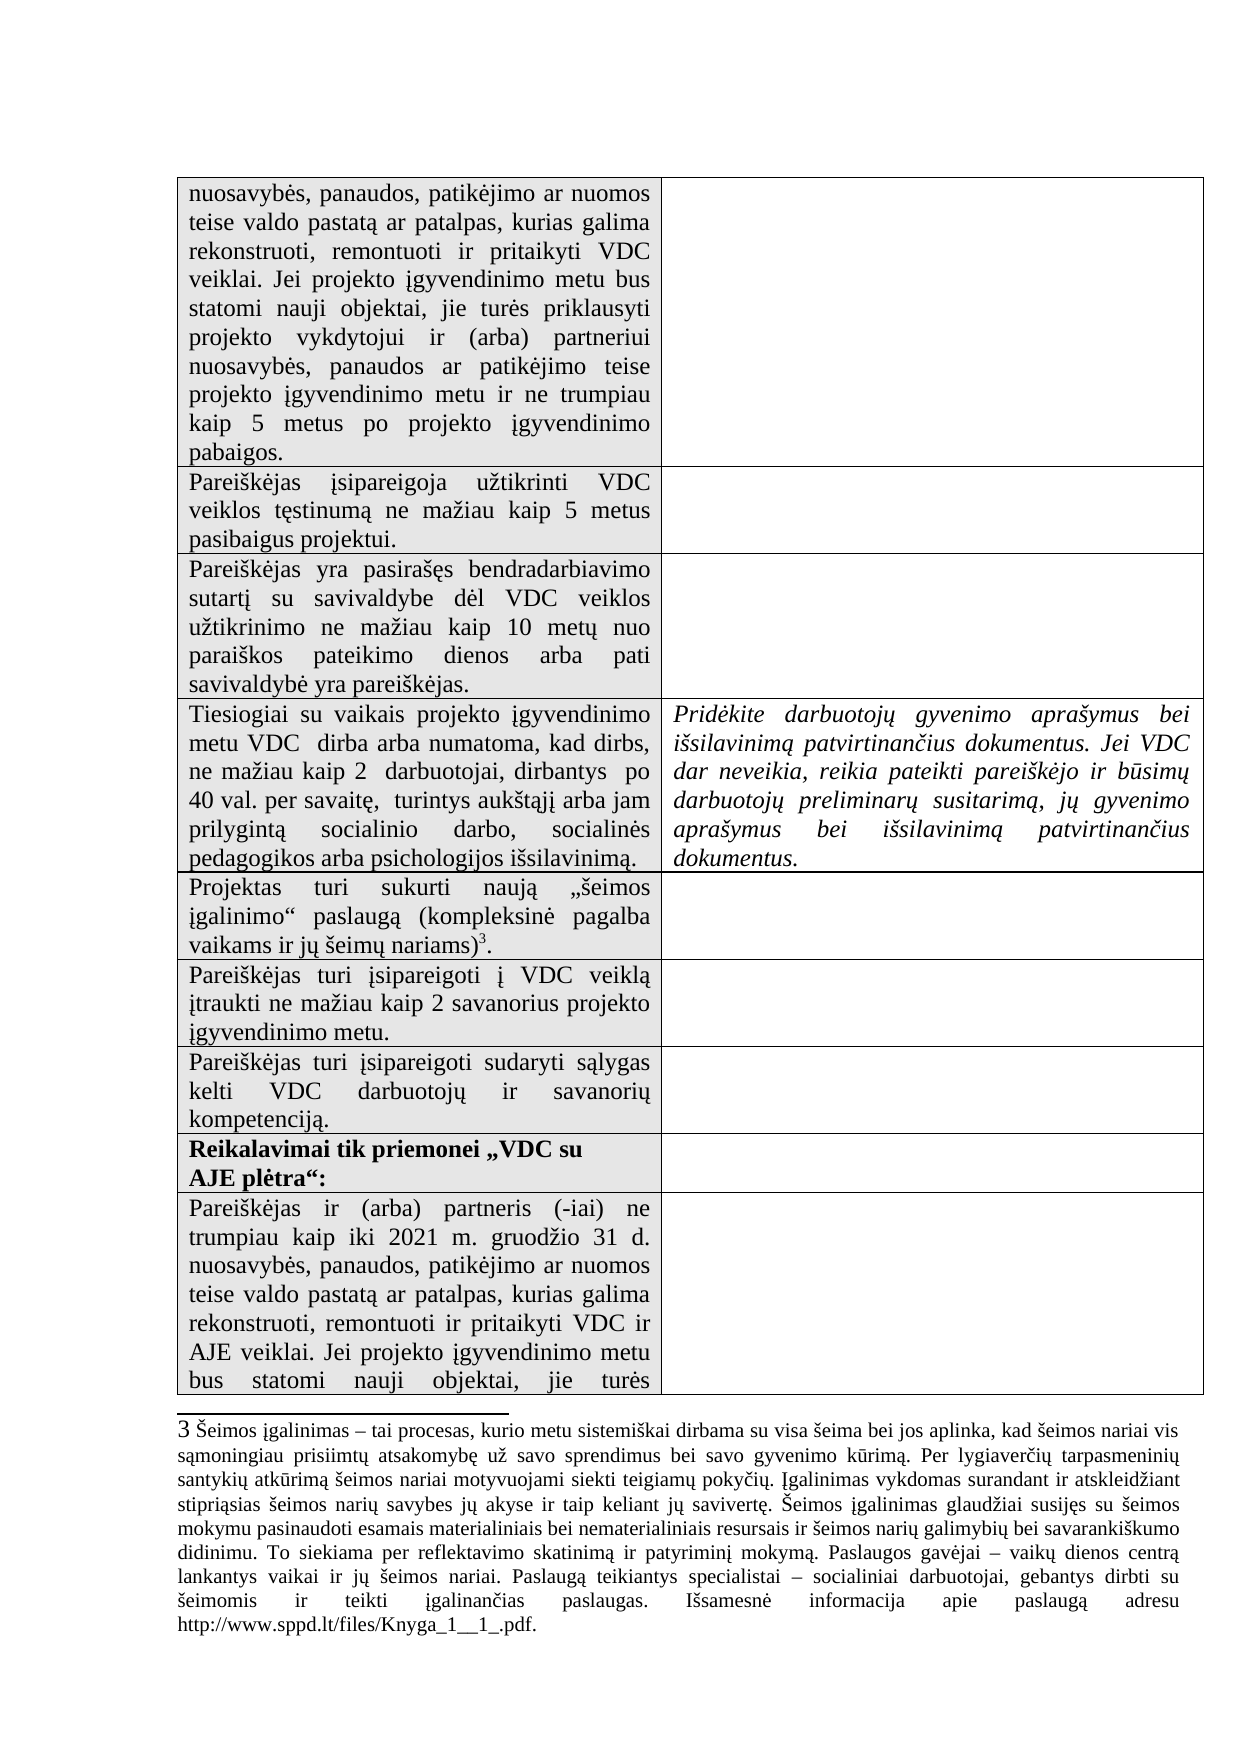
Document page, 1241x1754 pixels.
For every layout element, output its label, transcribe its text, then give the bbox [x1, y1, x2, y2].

table_cell [662, 960, 1203, 1046]
table_cell Pareiškėjas ir (arba) partneris (-iai) ne trumpiau kaip iki 2021 m. gruodžio 31 d. nuosavybės, panaudos, patikėjimo ar nuomos teise valdo pastatą ar patalpas, kurias galima rekonstruoti, remontuoti ir pritaikyti VDC ir AJE veiklai. Jei projekto įgyvendinimo metu bus statomi nauji objektai, jie turės [178, 1193, 661, 1394]
table_cell [662, 554, 1203, 698]
table_cell [662, 1134, 1203, 1192]
table_cell [662, 178, 1203, 466]
table_cell nuosavybės, panaudos, patikėjimo ar nuomos teise valdo pastatą ar patalpas, kurias galima rekonstruoti, remontuoti ir pritaikyti VDC veiklai. Jei projekto įgyvendinimo metu bus statomi nauji objektai, jie turės priklausyti projekto vykdytojui ir (arba) partneriui nuosavybės, panaudos ar patikėjimo teise projekto įgyvendinimo metu ir ne trumpiau kaip 5 metus po projekto įgyvendinimo pabaigos. [178, 178, 661, 466]
table_cell Pareiškėjas turi įsipareigoti sudaryti sąlygas kelti VDC darbuotojų ir savanorių kompetenciją. [178, 1047, 661, 1133]
table_cell [662, 467, 1203, 553]
table_cell [662, 873, 1203, 959]
table_cell [662, 1047, 1203, 1133]
table_cell Projektas turi sukurti naują „šeimos įgalinimo“ paslaugą (kompleksinė pagalba vaikams ir jų šeimų nariams). [178, 873, 661, 959]
table_cell Pareiškėjas turi įsipareigoti į VDC veiklą įtraukti ne mažiau kaip 2 savanorius projekto įgyvendinimo metu. [178, 960, 661, 1046]
table_cell Pareiškėjas įsipareigoja užtikrinti VDC veiklos tęstinumą ne mažiau kaip 5 metus pasibaigus projektui. [178, 467, 661, 553]
table_cell [662, 1193, 1203, 1394]
table_cell Pareiškėjas yra pasirašęs bendradarbiavimo sutartį su savivaldybe dėl VDC veiklos užtikrinimo ne mažiau kaip 10 metų nuo paraiškos pateikimo dienos arba pati savivaldybė yra pareiškėjas. [178, 554, 661, 698]
table_cell Pridėkite darbuotojų gyvenimo aprašymus bei išsilavinimą patvirtinančius dokumentus. Jei VDC dar neveikia, reikia pateikti pareiškėjo ir būsimų darbuotojų preliminarų susitarimą, jų gyvenimo aprašymus bei išsilavinimą patvirtinančius dokumentus. [662, 699, 1203, 871]
table_cell Reikalavimai tik priemonei „VDC su AJE plėtra“: [178, 1134, 661, 1192]
table_cell Tiesiogiai su vaikais projekto įgyvendinimo metu VDC dirba arba numatoma, kad dirbs, ne mažiau kaip 2 darbuotojai, dirbantys po 40 val. per savaitę, turintys aukštąjį arba jam prilygintą socialinio darbo, socialinės pedagogikos arba psichologijos išsilavinimą. [178, 699, 661, 871]
